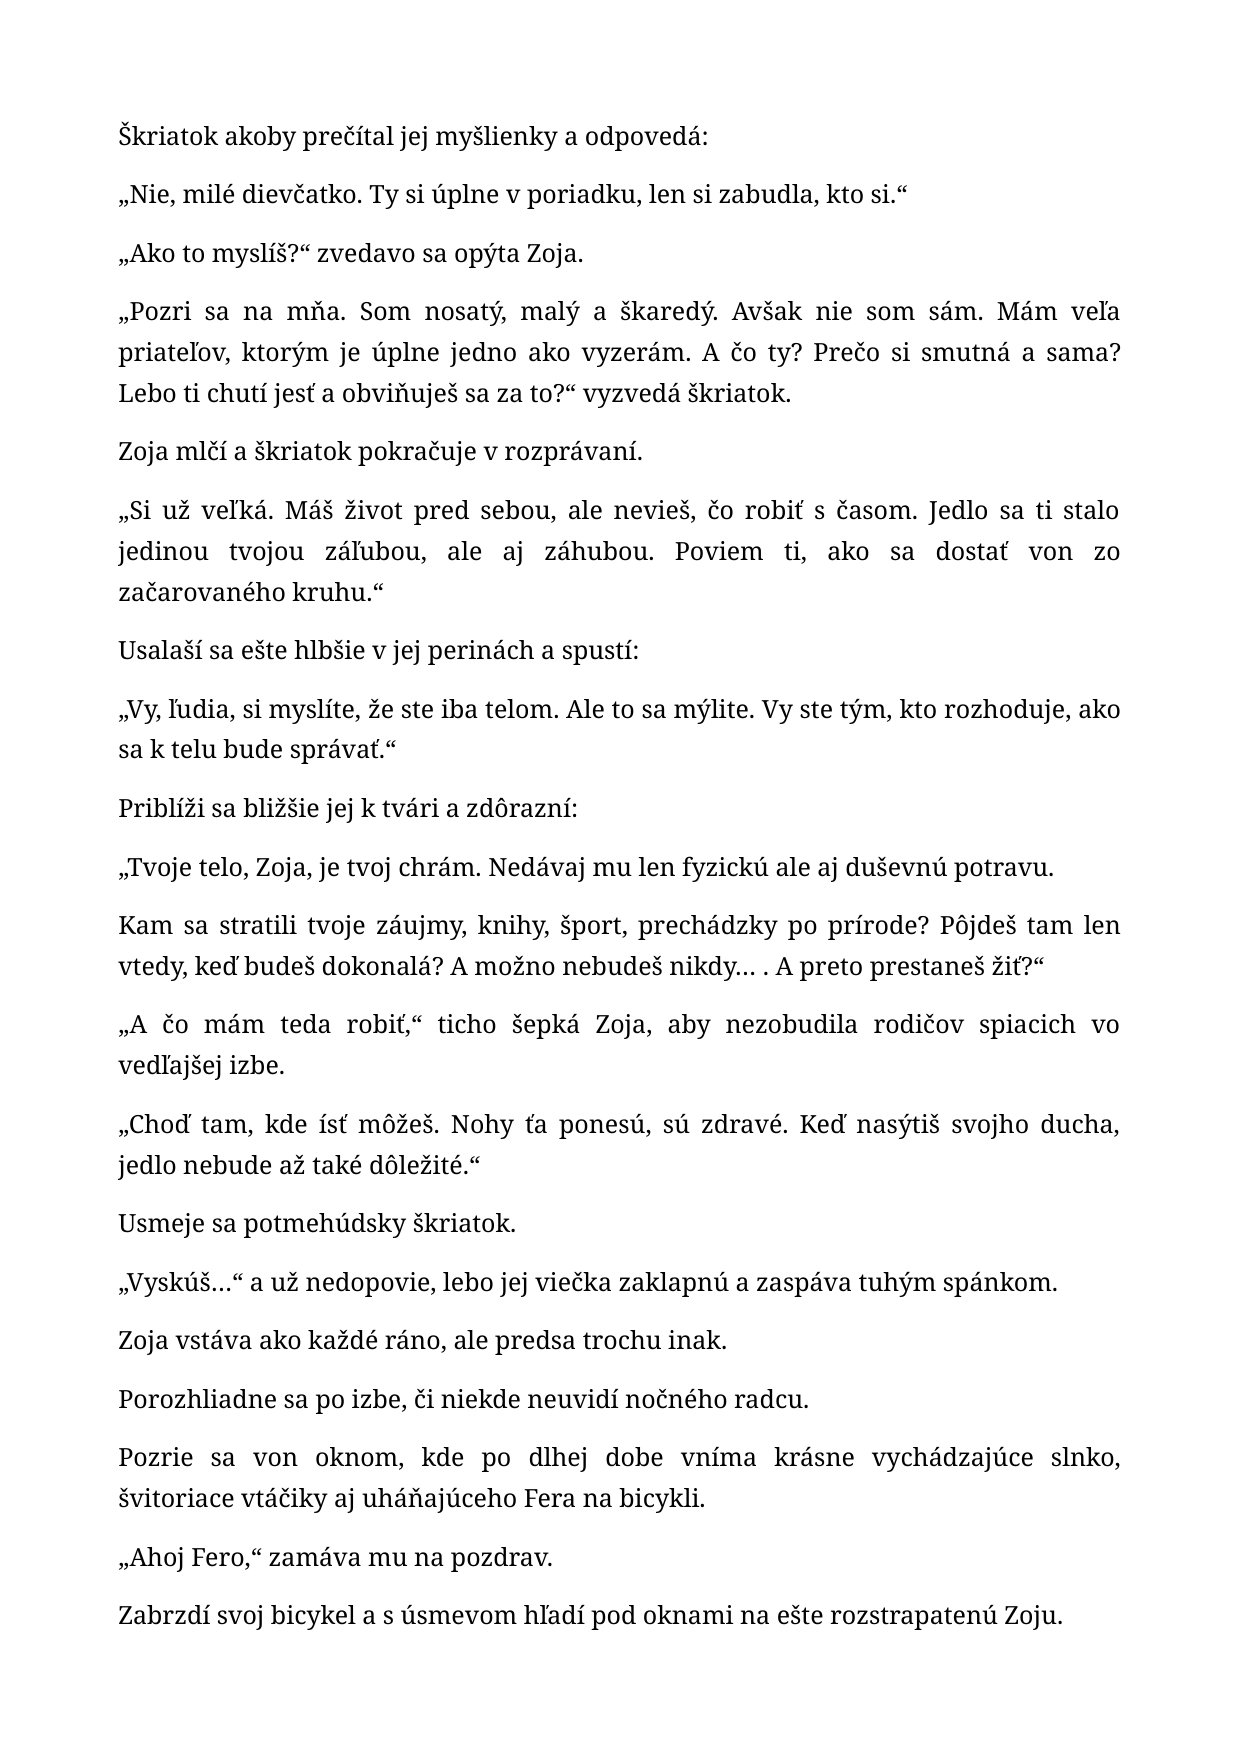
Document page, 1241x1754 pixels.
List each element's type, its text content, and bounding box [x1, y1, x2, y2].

text „Ahoj Fero,“ zamáva mu na pozdrav. [118, 1539, 1122, 1573]
text „Pozri sa na mňa. Som nosatý, malý a škaredý. Avšak nie som sám. Mám veľa priateľov, ktorým je úplne jedno ako vyzerám. A čo ty? Prečo si smutná a sama? Lebo ti chutí jesť a obviňuješ sa za to?“ vyzvedá škriatok. [118, 294, 1122, 409]
text Zoja vstáva ako každé ráno, ale predsa trochu inak. [118, 1323, 1122, 1357]
text „Si už veľká. Máš život pred sebou, ale nevieš, čo robiť s časom. Jedlo sa ti stalo jedinou tvojou záľubou, ale aj záhubou. Poviem ti, ako sa dostať von zo začarovaného kruhu.“ [118, 492, 1122, 608]
text „A čo mám teda robiť,“ ticho šepká Zoja, aby nezobudila rodičov spiacich vo vedľajšej izbe. [118, 1007, 1122, 1082]
text Usmeje sa potmehúdsky škriatok. [118, 1206, 1122, 1240]
text Usalaší sa ešte hlbšie v jej perinách a spustí: [118, 633, 1122, 667]
text „Choď tam, kde ísť môžeš. Nohy ťa ponesú, sú zdravé. Keď nasýtiš svojho ducha, jedlo nebude až také dôležité.“ [118, 1106, 1122, 1181]
text Pozrie sa von oknom, kde po dlhej dobe vníma krásne vychádzajúce slnko, švitoriace vtáčiky aj uháňajúceho Fera na bicykli. [118, 1440, 1122, 1515]
text Priblíži sa bližšie jej k tvári a zdôrazní: [118, 791, 1122, 825]
text Kam sa stratili tvoje záujmy, knihy, šport, prechádzky po prírode? Pôjdeš tam len vtedy, keď budeš dokonalá? A možno nebudeš nikdy… . A preto prestaneš žiť?“ [118, 908, 1122, 983]
text „Ako to myslíš?“ zvedavo sa opýta Zoja. [118, 235, 1122, 269]
text Porozhliadne sa po izbe, či niekde neuvidí nočného radcu. [118, 1381, 1122, 1416]
text „Vy, ľudia, si myslíte, že ste iba telom. Ale to sa mýlite. Vy ste tým, kto rozhoduje, ako sa k telu bude správať.“ [118, 691, 1122, 766]
text „Tvoje telo, Zoja, je tvoj chrám. Nedávaj mu len fyzickú ale aj duševnú potravu. [118, 849, 1122, 883]
text Zabrzdí svoj bicykel a s úsmevom hľadí pod oknami na ešte rozstrapatenú Zoju. [118, 1598, 1122, 1632]
text „Vyskúš…“ a už nedopovie, lebo jej viečka zaklapnú a zaspáva tuhým spánkom. [118, 1264, 1122, 1298]
text „Nie, milé dievčatko. Ty si úplne v poriadku, len si zabudla, kto si.“ [118, 177, 1122, 211]
text Škriatok akoby prečítal jej myšlienky a odpovedá: [118, 118, 1122, 152]
text Zoja mlčí a škriatok pokračuje v rozprávaní. [118, 434, 1122, 468]
